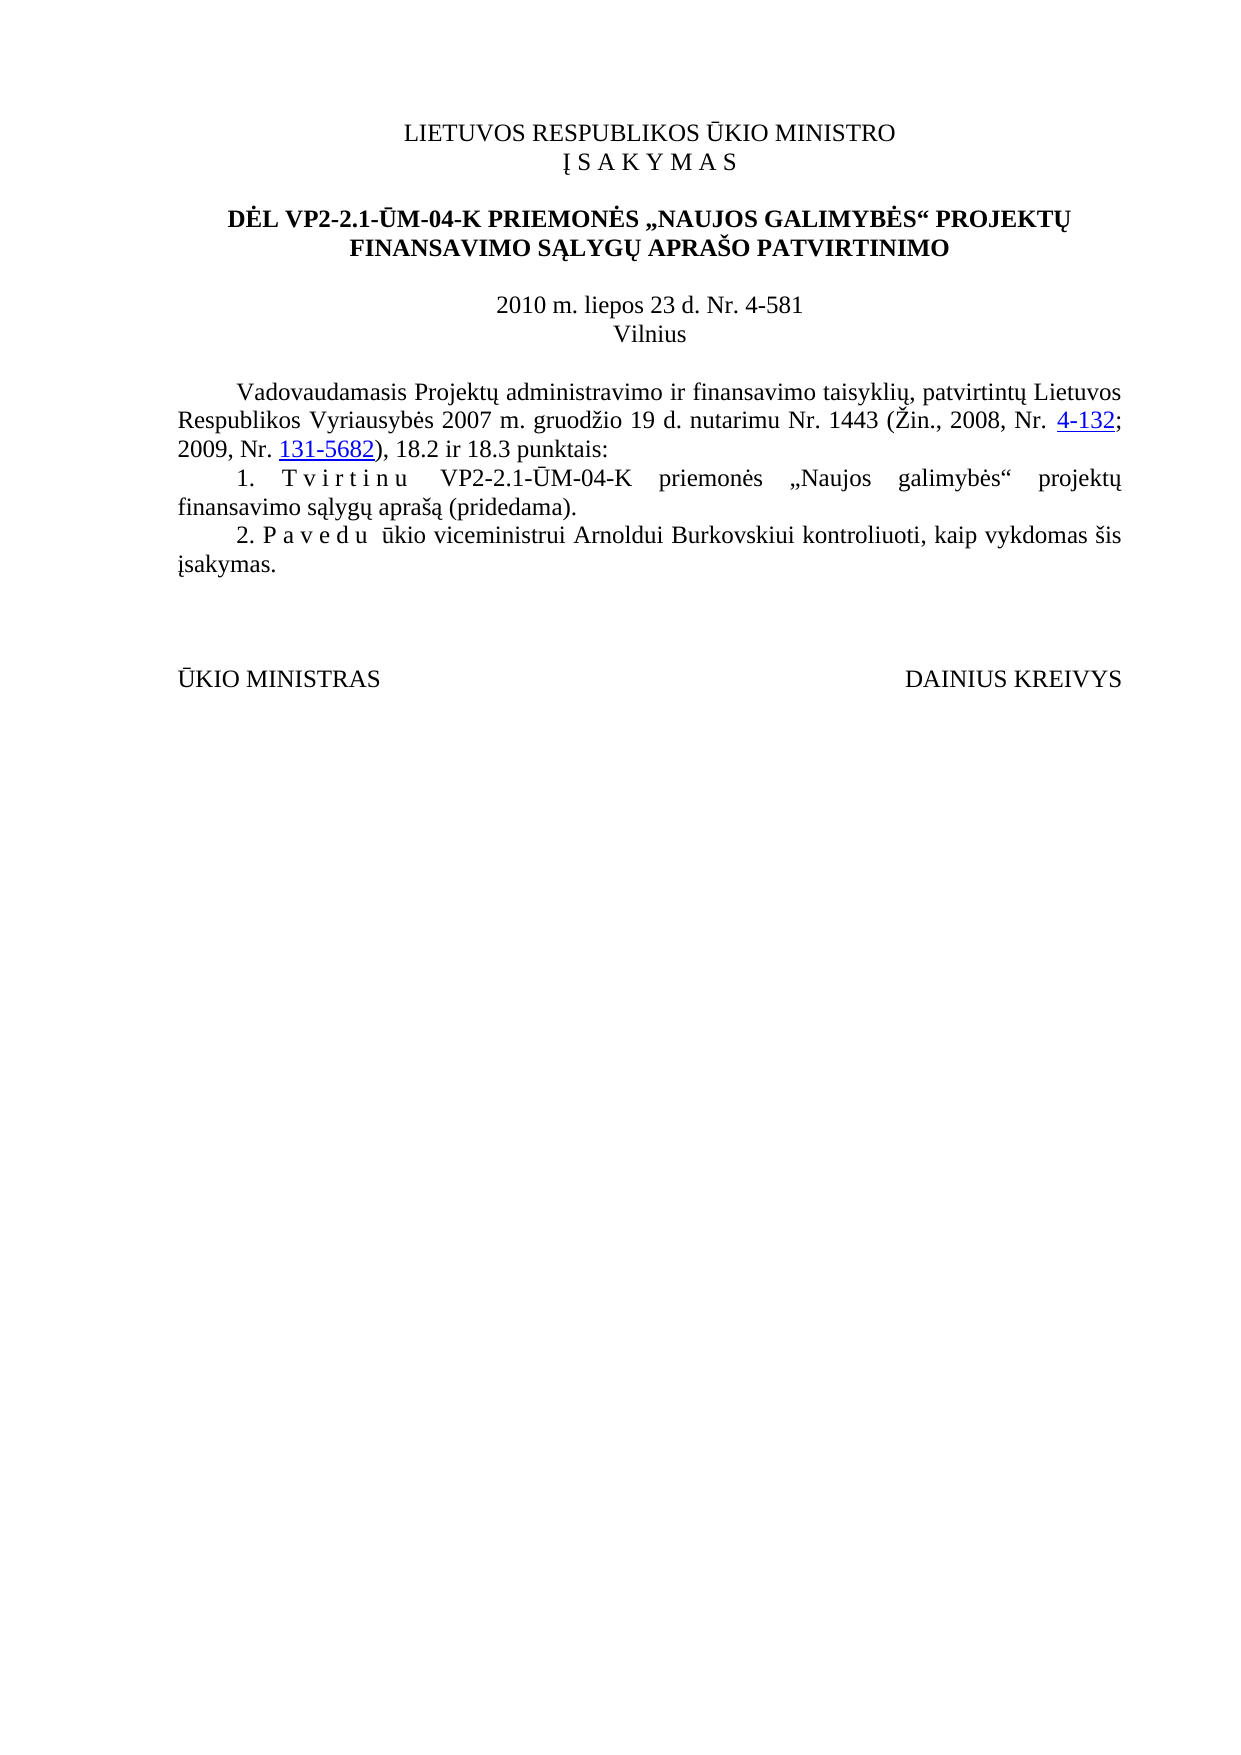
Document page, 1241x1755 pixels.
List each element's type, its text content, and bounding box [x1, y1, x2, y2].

text DĖL VP2-2.1-ŪM-04-K PRIEMONĖS „naujos galimybės“ PROJEKTŲ FINANSAVIMO SĄLYGŲ APRAŠO patvirtinimo [177, 204, 1122, 262]
text LIETUVOS RESPUBLIKOS ŪKIO MINISTRO [177, 118, 1122, 147]
text 2010 m. liepos 23 d. Nr. 4-581 [177, 291, 1122, 319]
text Vadovaudamasis Projektų administravimo ir finansavimo taisyklių, patvirtintų Lietuvos Respublikos Vyriausybės 2007 m. gruodžio 19 d. nutarimu Nr. 1443 (Žin., 2008, Nr. 4-132; 2009, Nr. 131-5682), 18.2 ir 18.3 punktais: [177, 377, 1122, 463]
text Ūkio ministras Dainius Kreivys [177, 664, 1122, 693]
text 2. Pavedu ūkio viceministrui Arnoldui Burkovskiui kontroliuoti, kaip vykdomas šis įsakymas. [177, 521, 1122, 578]
text 1. Tvirtinu VP2-2.1-ŪM-04-K priemonės „Naujos galimybės“ projektų finansavimo sąlygų aprašą (pridedama). [177, 463, 1122, 521]
text ĮSAKYMAS [177, 147, 1122, 176]
text Vilnius [177, 319, 1122, 348]
